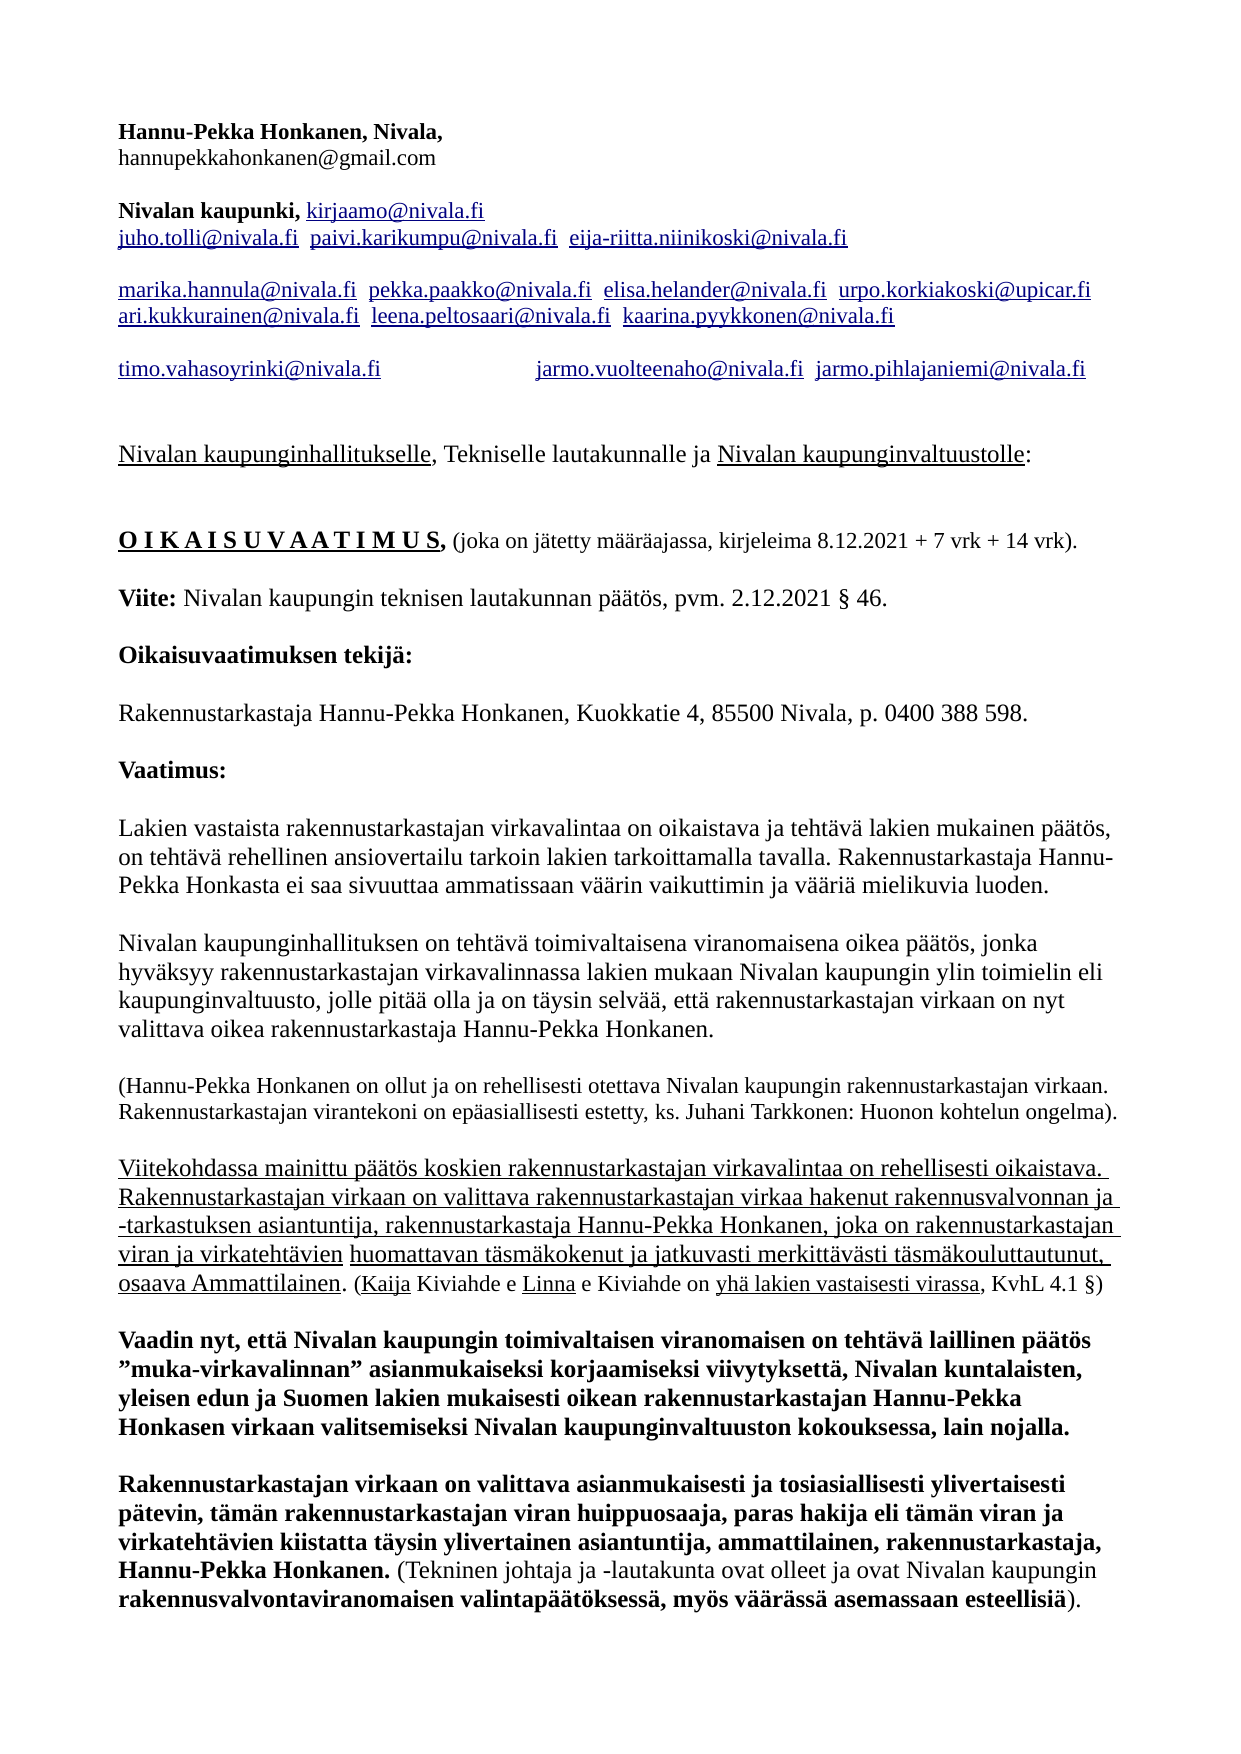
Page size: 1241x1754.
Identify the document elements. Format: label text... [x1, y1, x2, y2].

text Rakennustarkastaja Hannu-Pekka Honkanen, Kuokkatie 4, 85500 Nivala, p. 0400 388 598. [118, 698, 1122, 727]
text Oikaisuvaatimuksen tekijä: [118, 640, 1122, 669]
text marika.hannula@nivala.fi pekka.paakko@nivala.fi elisa.helander@nivala.fi urpo.korkiakoski@upicar.fi ari.kukkurainen@nivala.fi leena.peltosaari@nivala.fi kaarina.pyykkonen@nivala.fi [118, 276, 1122, 329]
text Hannu-Pekka Honkanen, Nivala, [118, 118, 1122, 144]
text O I K A I S U V A A T I M U S, (joka on jätetty määräajassa, kirjeleima 8.12.2021 + 7 vrk + 14 vrk). [118, 525, 1122, 554]
text Lakien vastaista rakennustarkastajan virkavalintaa on oikaistava ja tehtävä lakien mukainen päätös, on tehtävä rehellinen ansiovertailu tarkoin lakien tarkoittamalla tavalla. Rakennustarkastaja Hannu-Pekka Honkasta ei saa sivuuttaa ammatissaan väärin vaikuttimin ja vääriä mielikuvia luoden. [118, 813, 1122, 899]
text Viite: Nivalan kaupungin teknisen lautakunnan päätös, pvm. 2.12.2021 § 46. [118, 583, 1122, 612]
text hannupekkahonkanen@gmail.com [118, 144, 1122, 171]
text Vaatimus: [118, 755, 1122, 784]
text Nivalan kaupunki, kirjaamo@nivala.fi [118, 197, 1122, 223]
text timo.vahasoyrinki@nivala.fi jarmo.vuolteenaho@nivala.fi jarmo.pihlajaniemi@nivala.fi [118, 355, 1122, 382]
text Nivalan kaupunginhallitukselle, Tekniselle lautakunnalle ja Nivalan kaupunginvaltuustolle: [118, 439, 1122, 468]
text Vaadin nyt, että Nivalan kaupungin toimivaltaisen viranomaisen on tehtävä laillinen päätös ”muka-virkavalinnan” asianmukaiseksi korjaamiseksi viivytyksettä, Nivalan kuntalaisten, yleisen edun ja Suomen lakien mukaisesti oikean rakennustarkastajan Hannu-Pekka Honkasen virkaan valitsemiseksi Nivalan kaupunginvaltuuston kokouksessa, lain nojalla. [118, 1326, 1122, 1441]
text (Hannu-Pekka Honkanen on ollut ja on rehellisesti otettava Nivalan kaupungin rakennustarkastajan virkaan. Rakennustarkastajan virantekoni on epäasiallisesti estetty, ks. Juhani Tarkkonen: Huonon kohtelun ongelma). [118, 1072, 1122, 1124]
text Nivalan kaupunginhallituksen on tehtävä toimivaltaisena viranomaisena oikea päätös, jonka hyväksyy rakennustarkastajan virkavalinnassa lakien mukaan Nivalan kaupungin ylin toimielin eli kaupunginvaltuusto, jolle pitää olla ja on täysin selvää, että rakennustarkastajan virkaan on nyt valittava oikea rakennustarkastaja Hannu-Pekka Honkanen. [118, 928, 1122, 1043]
text Viitekohdassa mainittu päätös koskien rakennustarkastajan virkavalintaa on rehellisesti oikaistava. Rakennustarkastajan virkaan on valittava rakennustarkastajan virkaa hakenut rakennusvalvonnan ja -tarkastuksen asiantuntija, rakennustarkastaja Hannu-Pekka Honkanen, joka on rakennustarkastajan viran ja virkatehtävien huomattavan täsmäkokenut ja jatkuvasti merkittävästi täsmäkouluttautunut, osaava Ammattilainen. (Kaija Kiviahde e Linna e Kiviahde on yhä lakien vastaisesti virassa, KvhL 4.1 §) [118, 1153, 1122, 1297]
text juho.tolli@nivala.fi paivi.karikumpu@nivala.fi eija-riitta.niinikoski@nivala.fi [118, 223, 1122, 250]
text Rakennustarkastajan virkaan on valittava asianmukaisesti ja tosiasiallisesti ylivertaisesti pätevin, tämän rakennustarkastajan viran huippuosaaja, paras hakija eli tämän viran ja virkatehtävien kiistatta täysin ylivertainen asiantuntija, ammattilainen, rakennustarkastaja, Hannu-Pekka Honkanen. (Tekninen johtaja ja -lautakunta ovat olleet ja ovat Nivalan kaupungin rakennusvalvontaviranomaisen valintapäätöksessä, myös väärässä asemassaan esteellisiä). [118, 1469, 1122, 1613]
